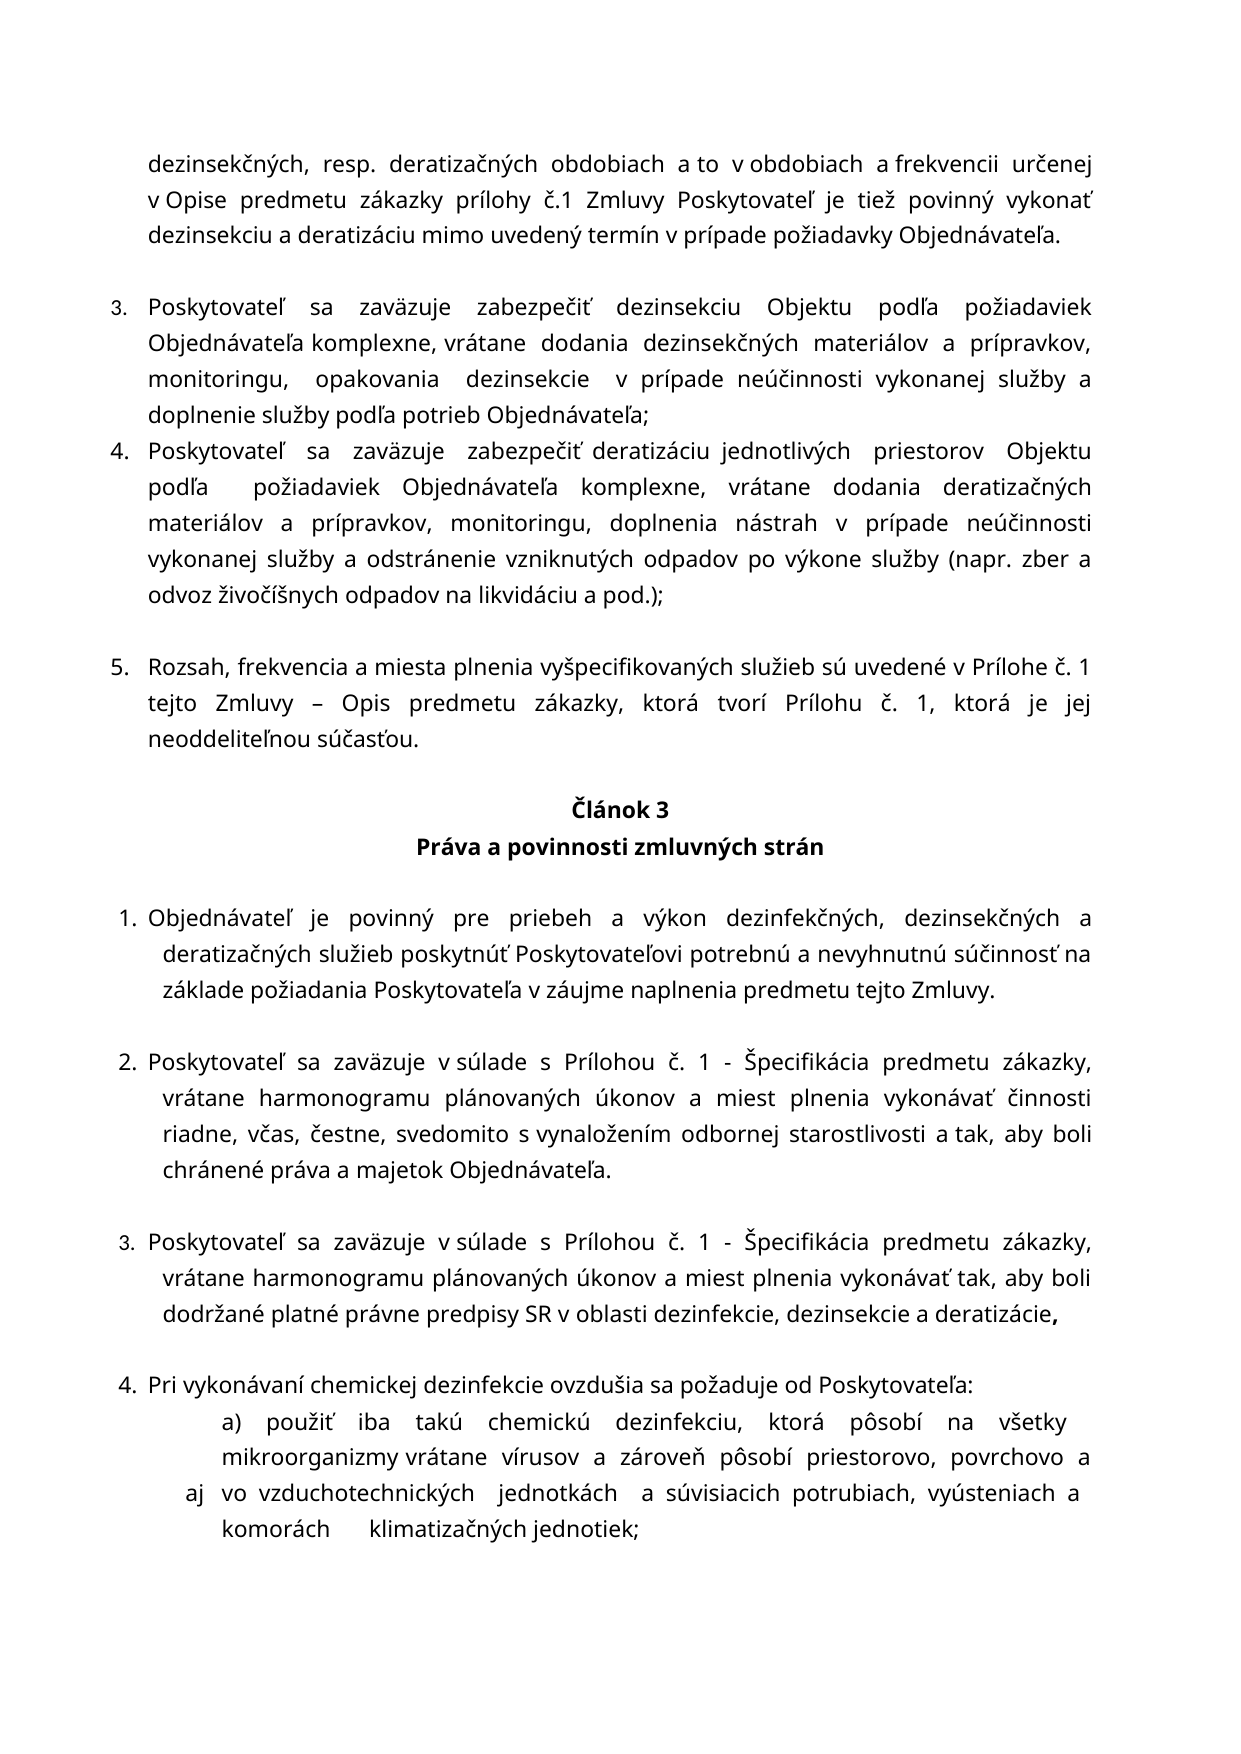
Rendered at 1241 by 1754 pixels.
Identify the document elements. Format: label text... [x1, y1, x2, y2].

list Poskytovateľ sa zaväzuje zabezpečiť dezinsekciu Objektu podľa požiadaviek Objednávateľa komplexne, vrátane dodania dezinsekčných materiálov a prípravkov, monitoringu, opakovania dezinsekcie v prípade neúčinnosti vykonanej služby a doplnenie služby podľa potrieb Objednávateľa; [110, 291, 1093, 430]
list Poskytovateľ sa zaväzuje v súlade s Prílohou č. 1 - Špecifikácia predmetu zákazky, vrátane harmonogramu plánovaných úkonov a miest plnenia vykonávať tak, aby boli dodržané platné právne predpisy SR v oblasti dezinfekcie, dezinsekcie a deratizácie, [118, 1226, 1093, 1329]
list Pri vykonávaní chemickej dezinfekcie ovzdušia sa požaduje od Poskytovateľa: [118, 1369, 1093, 1401]
list dezinsekčných, resp. deratizačných obdobiach a to v obdobiach a frekvencii určenej v Opise predmetu zákazky prílohy č.1 Zmluvy Poskytovateľ je tiež povinný vykonať dezinsekciu a deratizáciu mimo uvedený termín v prípade požiadavky Objednávateľa. [110, 148, 1093, 251]
list Práva a povinnosti zmluvných strán [148, 830, 1093, 862]
list Poskytovateľ sa zaväzuje zabezpečiť deratizáciu jednotlivých priestorov Objektu podľa požiadaviek Objednávateľa komplexne, vrátane dodania deratizačných materiálov a prípravkov, monitoringu, doplnenia nástrah v prípade neúčinnosti vykonanej služby a odstránenie vzniknutých odpadov po výkone služby (napr. zber a odvoz živočíšnych odpadov na likvidáciu a pod.); [110, 435, 1093, 610]
list Objednávateľ je povinný pre priebeh a výkon dezinfekčných, dezinsekčných a deratizačných služieb poskytnúť Poskytovateľovi potrebnú a nevyhnutnú súčinnosť na základe požiadania Poskytovateľa v záujme naplnenia predmetu tejto Zmluvy. [118, 902, 1093, 1005]
list Článok 3 [148, 794, 1093, 826]
list Rozsah, frekvencia a miesta plnenia vyšpecifikovaných služieb sú uvedené v Prílohe č. 1 tejto Zmluvy – Opis predmetu zákazky, ktorá tvorí Prílohu č. 1, ktorá je jej neoddeliteľnou súčasťou. [110, 651, 1093, 754]
list a) použiť iba takú chemickú dezinfekciu, ktorá pôsobí na všetky mikroorganizmy vrátane vírusov a zároveň pôsobí priestorovo, povrchovo a aj vo vzduchotechnických jednotkách a súvisiacich potrubiach, vyústeniach a komorách klimatizačných jednotiek; [185, 1405, 1093, 1544]
list Poskytovateľ sa zaväzuje v súlade s Prílohou č. 1 - Špecifikácia predmetu zákazky, vrátane harmonogramu plánovaných úkonov a miest plnenia vykonávať činnosti riadne, včas, čestne, svedomito s vynaložením odbornej starostlivosti a tak, aby boli chránené práva a majetok Objednávateľa. [118, 1046, 1093, 1185]
